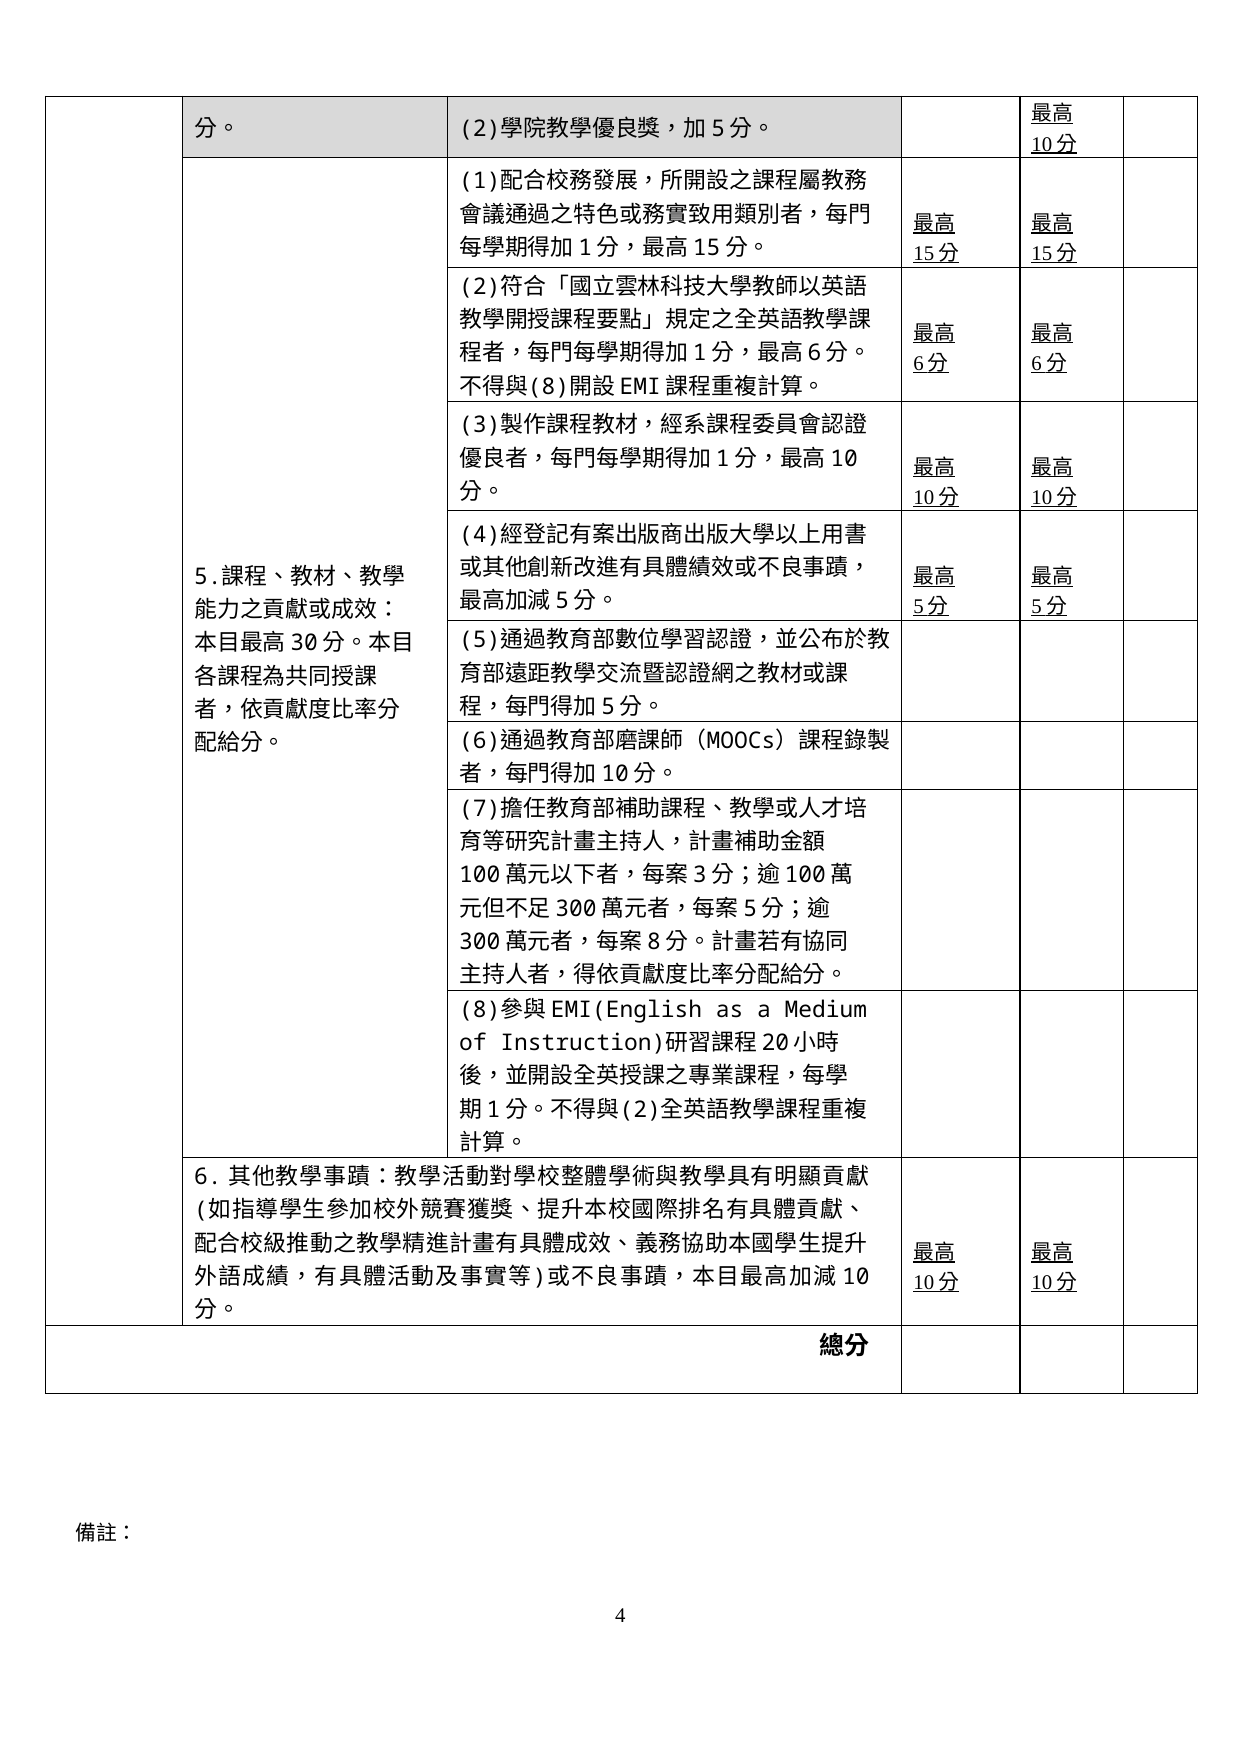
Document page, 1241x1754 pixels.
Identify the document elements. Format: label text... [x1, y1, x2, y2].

table_cell 總分 [46, 1326, 901, 1393]
table_cell [902, 790, 1019, 989]
table_cell 最高 5分 [1021, 511, 1123, 620]
table_cell (2)符合「國立雲林科技大學教師以英語教學開授課程要點」規定之全英語教學課程者，每門每學期得加1分，最高6分。不得與(8)開設EMI課程重複計算。 [448, 268, 901, 401]
table_cell [1124, 621, 1197, 721]
table_cell [1124, 790, 1197, 989]
table_cell (6)通過教育部磨課師（MOOCs）課程錄製者，每門得加10分。 [448, 722, 901, 789]
table_cell 最高 10分 [902, 1158, 1019, 1324]
table_cell 最高 6分 [902, 268, 1019, 401]
table_cell [1124, 722, 1197, 789]
table_cell [902, 621, 1019, 721]
table_cell [902, 991, 1019, 1157]
table_cell 最高 10分 [1021, 97, 1123, 157]
table_cell [902, 722, 1019, 789]
table_cell [1021, 722, 1123, 789]
table_cell [1124, 97, 1197, 157]
table_cell (7)擔任教育部補助課程、教學或人才培育等研究計畫主持人，計畫補助金額100萬元以下者，每案3分；逾100萬元但不足300萬元者，每案5分；逾300萬元者，每案8分。計畫若有協同主持人者，得依貢獻度比率分配給分。 [448, 790, 901, 989]
table_cell 最高 6分 [1021, 268, 1123, 401]
text 備註： [75, 1490, 1165, 1553]
table_cell [1124, 402, 1197, 510]
table_cell 最高 5分 [902, 511, 1019, 620]
table_cell 最高 15分 [902, 158, 1019, 267]
table_cell [1021, 1326, 1123, 1393]
table_cell (2)學院教學優良獎，加5分。 [448, 97, 901, 157]
table_cell 5.課程、教材、教學能力之貢獻或成效：本目最高30分。本目各課程為共同授課者，依貢獻度比率分配給分。 [183, 158, 447, 1157]
table_cell [1021, 790, 1123, 989]
table_cell [1124, 158, 1197, 267]
table_cell 最高 10分 [1021, 402, 1123, 510]
table_cell (5)通過教育部數位學習認證，並公布於教育部遠距教學交流暨認證網之教材或課程，每門得加5分。 [448, 621, 901, 721]
table_cell [1124, 511, 1197, 620]
table_cell (4)經登記有案出版商出版大學以上用書或其他創新改進有具體績效或不良事蹟，最高加減5分。 [448, 511, 901, 620]
table_cell [1124, 1326, 1197, 1393]
table_cell [1021, 991, 1123, 1157]
table_cell 6. 其他教學事蹟：教學活動對學校整體學術與教學具有明顯貢獻(如指導學生參加校外競賽獲獎、提升本校國際排名有具體貢獻、配合校級推動之教學精進計畫有具體成效、義務協助本國學生提升外語成績，有具體活動及事實等)或不良事蹟，本目最高加減10分。 [183, 1158, 901, 1324]
table_cell 最高 10分 [902, 402, 1019, 510]
table_cell 分。 [183, 97, 447, 157]
table_cell (3)製作課程教材，經系課程委員會認證優良者，每門每學期得加1分，最高10分。 [448, 402, 901, 510]
table_cell [1021, 621, 1123, 721]
table_cell [1124, 1158, 1197, 1324]
table_cell [902, 97, 1019, 157]
table_cell (8)參與EMI(English as a Medium of Instruction)研習課程20小時後，並開設全英授課之專業課程，每學期1分。不得與(2)全英語教學課程重複計算。 [448, 991, 901, 1157]
table_cell [46, 97, 182, 1324]
table_cell (1)配合校務發展，所開設之課程屬教務會議通過之特色或務實致用類別者，每門每學期得加1分，最高15分。 [448, 158, 901, 267]
table_cell [1124, 991, 1197, 1157]
table_cell [902, 1326, 1019, 1393]
table_cell 最高 10分 [1021, 1158, 1123, 1324]
table_cell 最高 15分 [1021, 158, 1123, 267]
table_cell [1124, 268, 1197, 401]
